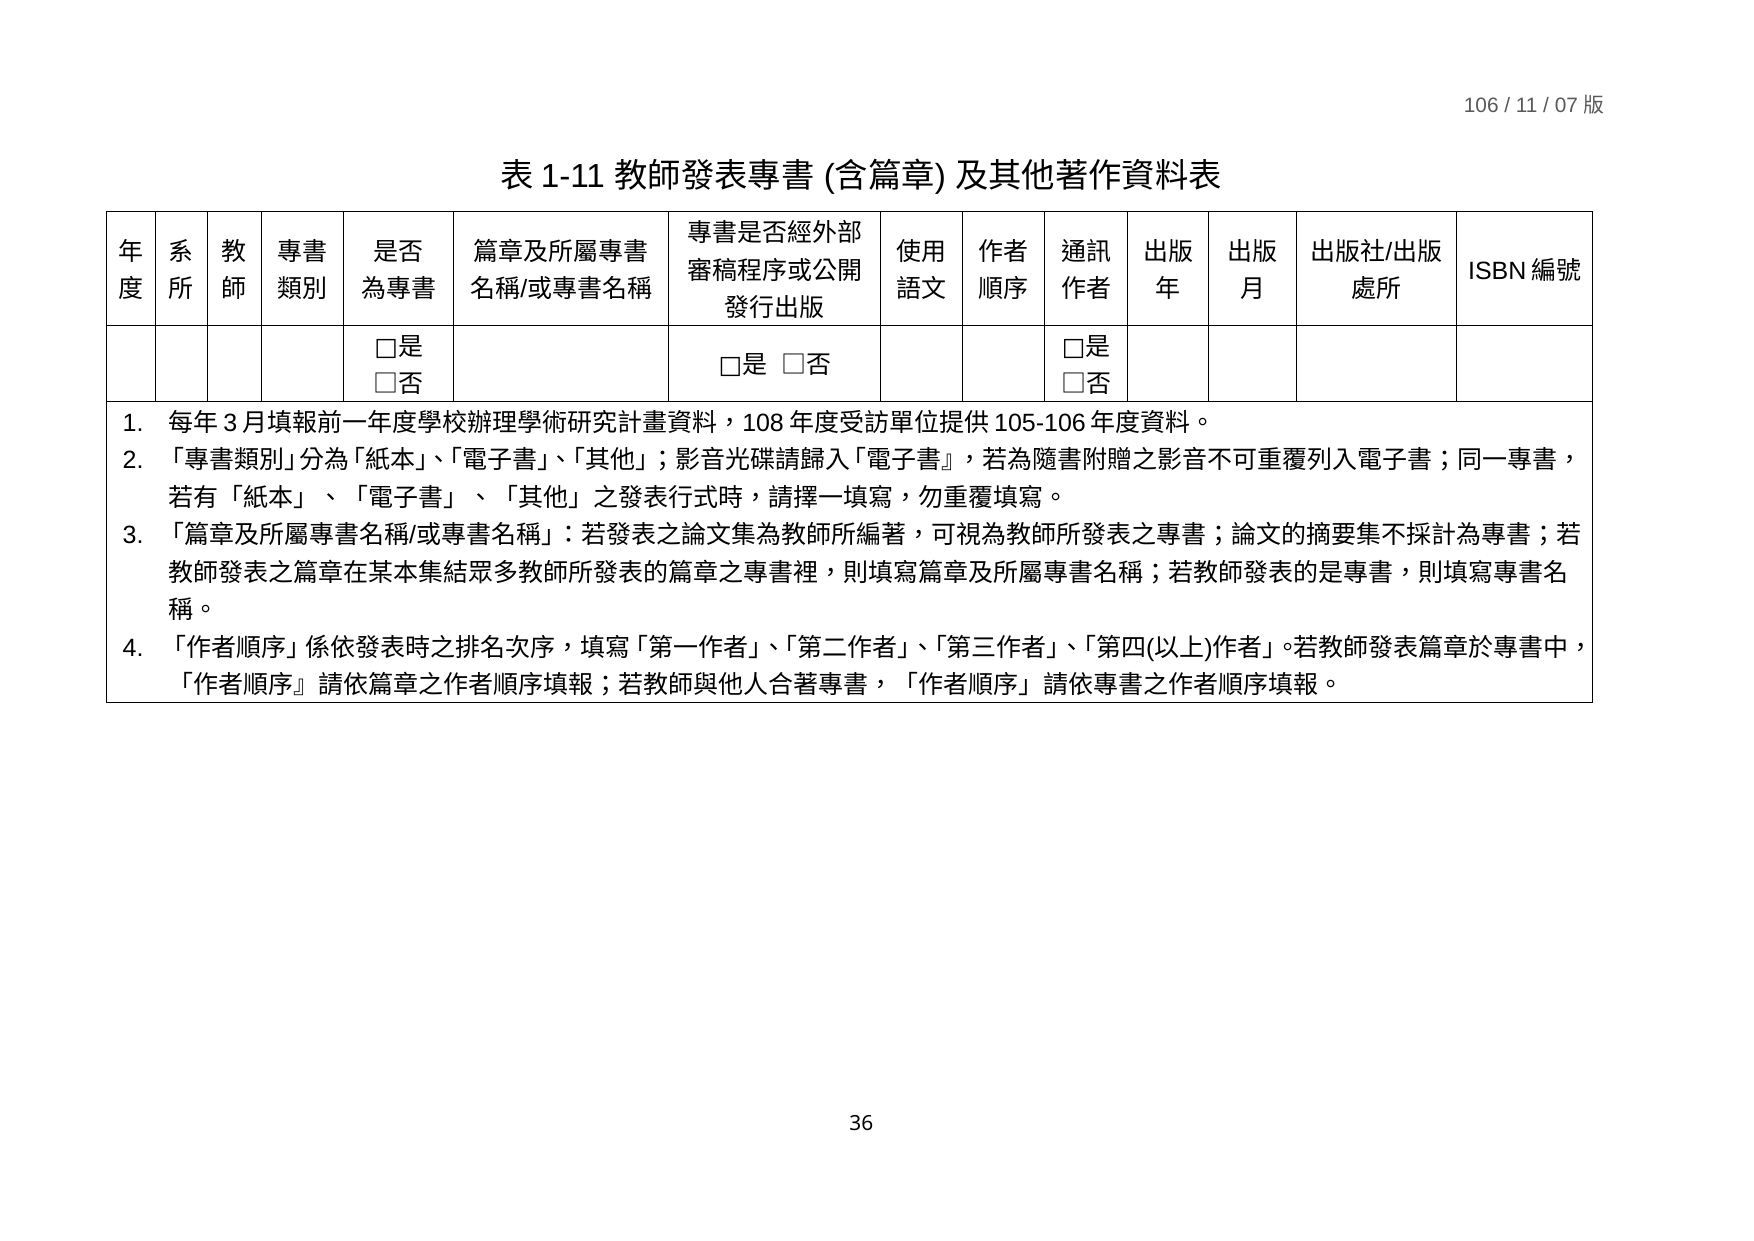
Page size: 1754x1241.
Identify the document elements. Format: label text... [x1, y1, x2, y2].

table_cell [156, 326, 207, 401]
table_cell □是 □否 [1045, 326, 1127, 401]
table_header 年度 [107, 212, 155, 324]
table_cell [1128, 326, 1208, 401]
table_header 教師 [208, 212, 261, 324]
table_header 通訊作者 [1045, 212, 1127, 324]
table_header 出版月 [1209, 212, 1296, 324]
table_header 系所 [156, 212, 207, 324]
table_cell [208, 326, 261, 401]
table_header 是否 為專書 [344, 212, 453, 324]
table_header 出版社/出版處所 [1297, 212, 1456, 324]
table_header 使用 語文 [881, 212, 962, 324]
table_cell [1457, 326, 1592, 401]
table_header 篇章及所屬專書名稱/或專書名稱 [454, 212, 668, 324]
table_cell □是 □否 [344, 326, 453, 401]
table_cell [262, 326, 343, 401]
table_cell [1209, 326, 1296, 401]
table_cell [107, 326, 155, 401]
table_header 出版年 [1128, 212, 1208, 324]
table_cell [454, 326, 668, 401]
table_header 作者順序 [963, 212, 1044, 324]
table_cell 每年3月填報前一年度學校辦理學術研究計畫資料，108年度受訪單位提供105-106年度資料。 「專書類別」分為「紙本」、「電子書」、「其他」；影音光碟請歸入「電子書』，若為隨書附贈之影音不可重覆列入電子書；同一專書，若有「紙本」、「電子書」、「其他」之發表行式時，請擇一填寫，勿重覆填寫。 「篇章及所屬專書名稱/或專書名稱」：若發表之論文集為教師所編著，可視為教師所發表之專書；論文的摘要集不採計為專書；若教師發表之篇章在某本集結眾多教師所發表的篇章之專書裡，則填寫篇章及所屬專書名稱；若教師發表的是專書，則填寫專書名稱。 「作者順序」係依發表時之排名次序，填寫「第一作者」、「第二作者」、「第三作者」、「第四(以上)作者」。若教師發表篇章於專書中，「作者順序』請依篇章之作者順序填報；若教師與他人合著專書，「作者順序」請依專書之作者順序填報。 [107, 402, 1592, 702]
table_header 專書類別 [262, 212, 343, 324]
table_header ISBN編號 [1457, 212, 1592, 324]
table_cell [881, 326, 962, 401]
table_cell [963, 326, 1044, 401]
subtitle 表1-11 教師發表專書 (含篇章) 及其他著作資料表 [118, 136, 1604, 211]
table_header 專書是否經外部審稿程序或公開發行出版 [669, 212, 880, 324]
table_cell [1297, 326, 1456, 401]
table_cell □是 □否 [669, 326, 880, 401]
